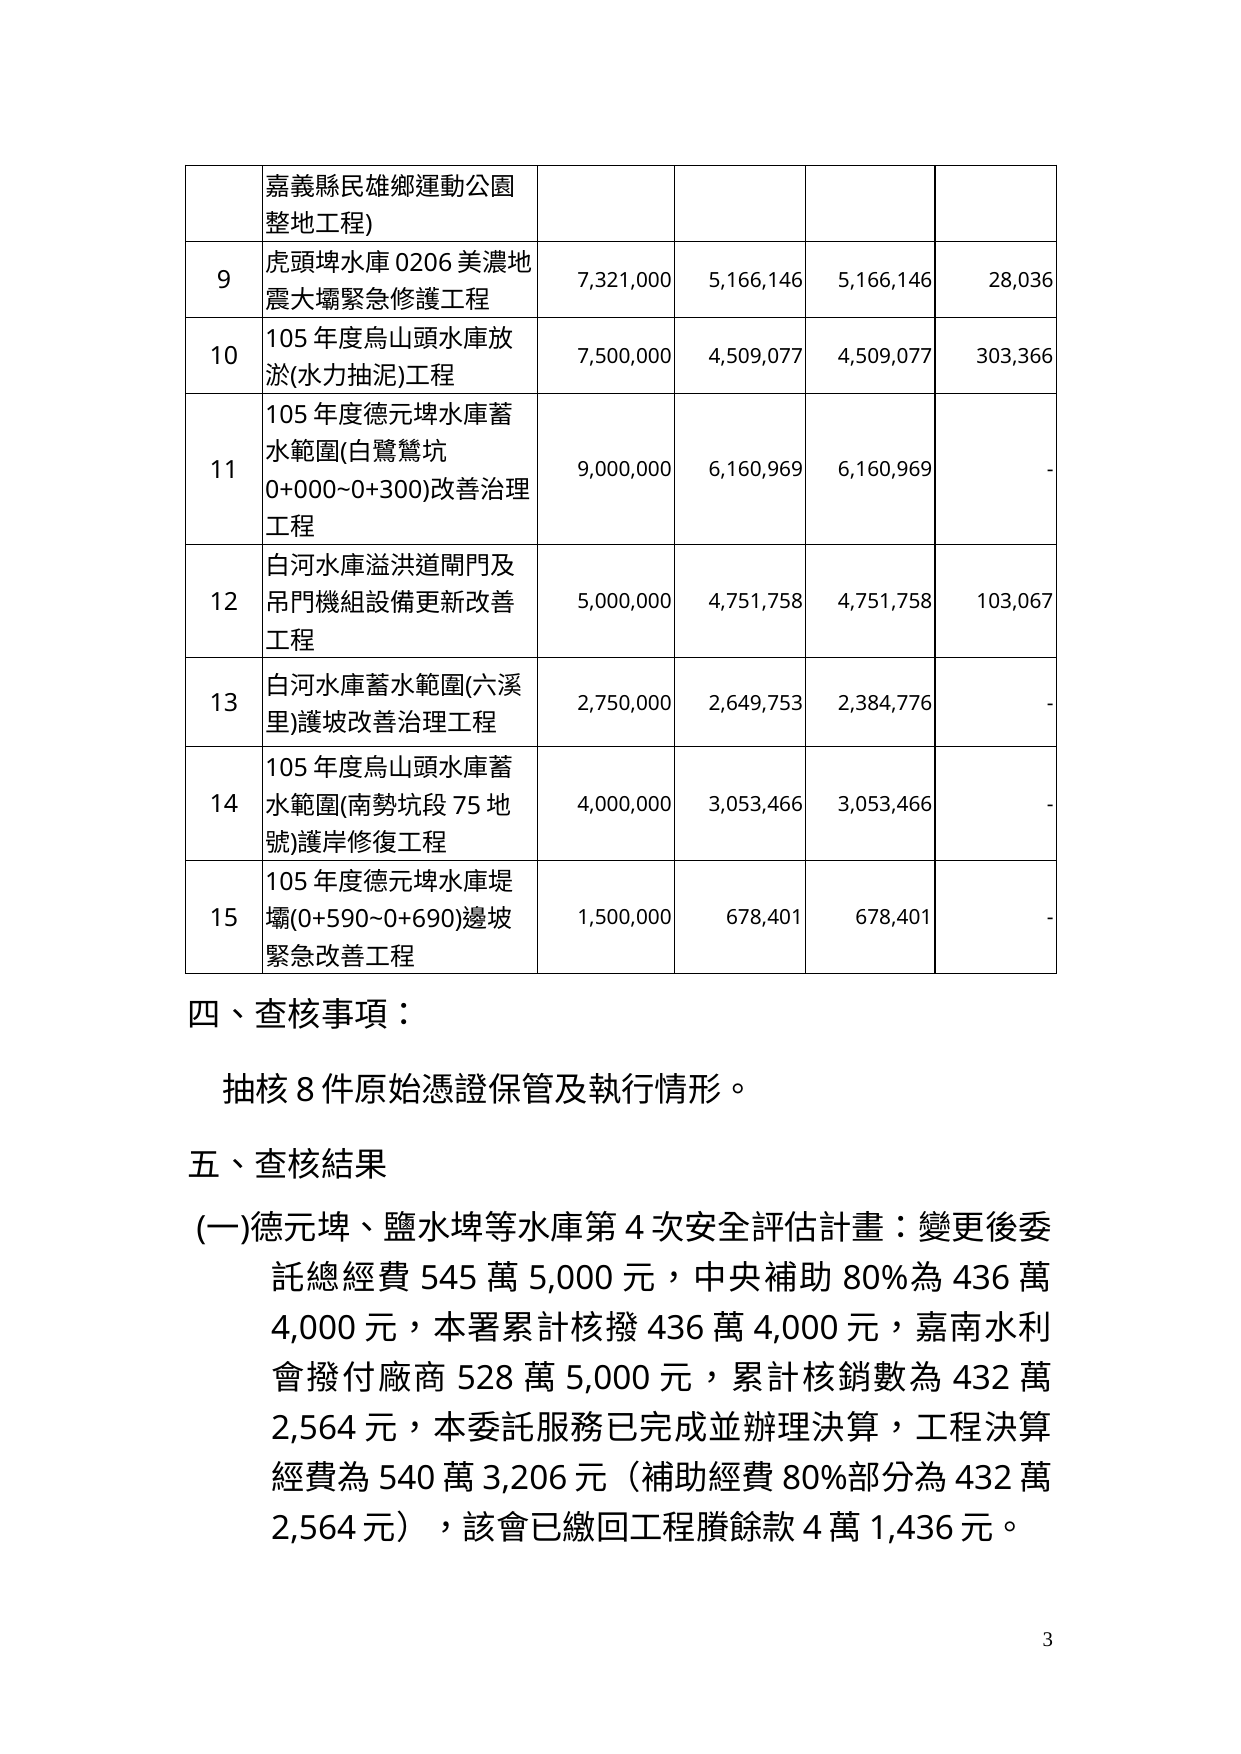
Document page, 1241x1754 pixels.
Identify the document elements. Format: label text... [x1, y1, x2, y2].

table_cell [806, 166, 934, 241]
table_cell 13 [186, 658, 262, 746]
table_cell 白河水庫蓄水範圍(六溪里)護坡改善治理工程 [263, 658, 537, 746]
text 抽核8件原始憑證保管及執行情形。 [187, 1049, 1053, 1124]
table_cell 2,649,753 [675, 658, 805, 746]
table_cell - [936, 658, 1056, 746]
table_cell 678,401 [806, 861, 934, 973]
table_cell 9 [186, 242, 262, 317]
table_cell 7,500,000 [538, 318, 674, 393]
table_cell 白河水庫溢洪道閘門及吊門機組設備更新改善工程 [263, 545, 537, 657]
table_cell [186, 166, 262, 241]
table_cell [538, 166, 674, 241]
table_cell 2,750,000 [538, 658, 674, 746]
table_cell 5,166,146 [806, 242, 934, 317]
table_cell 6,160,969 [806, 394, 934, 544]
table_cell 103,067 [936, 545, 1056, 657]
text 五、查核結果 [187, 1124, 1053, 1199]
table_cell 28,036 [936, 242, 1056, 317]
table_cell 9,000,000 [538, 394, 674, 544]
table_cell 5,000,000 [538, 545, 674, 657]
table_cell 105年度德元埤水庫蓄水範圍(白鷺鷥坑0+000~0+300)改善治理工程 [263, 394, 537, 544]
table_cell 3,053,466 [675, 747, 805, 859]
table_cell 虎頭埤水庫0206美濃地震大壩緊急修護工程 [263, 242, 537, 317]
table_cell - [936, 861, 1056, 973]
table_cell 303,366 [936, 318, 1056, 393]
text (一)德元埤、鹽水埤等水庫第4次安全評估計畫：變更後委託總經費545萬5,000元，中央補助80%為436萬4,000元，本署累計核撥436萬4,000元，嘉南水利會撥付廠商528萬5,000元，累計核銷數為432萬2,564元，本委託服務已完成並辦理決算，工程決算經費為540萬3,206元（補助經費80%部分為432萬2,564元），該會已繳回工程賸餘款4萬1,436元。 [187, 1199, 1053, 1549]
table_cell 1,500,000 [538, 861, 674, 973]
table_cell 6,160,969 [675, 394, 805, 544]
table_cell 5,166,146 [675, 242, 805, 317]
table_cell 4,509,077 [806, 318, 934, 393]
table_cell 12 [186, 545, 262, 657]
table_cell 10 [186, 318, 262, 393]
table_cell 105年度德元埤水庫堤壩(0+590~0+690)邊坡緊急改善工程 [263, 861, 537, 973]
table_cell 678,401 [675, 861, 805, 973]
table_cell 14 [186, 747, 262, 859]
text 四、查核事項： [187, 974, 1053, 1049]
table_cell 4,751,758 [675, 545, 805, 657]
table_cell - [936, 394, 1056, 544]
table_cell 4,000,000 [538, 747, 674, 859]
table_cell 105年度烏山頭水庫蓄水範圍(南勢坑段75地號)護岸修復工程 [263, 747, 537, 859]
table_cell 3,053,466 [806, 747, 934, 859]
table_cell [936, 166, 1056, 241]
table_cell 7,321,000 [538, 242, 674, 317]
table_cell 4,751,758 [806, 545, 934, 657]
table_cell 11 [186, 394, 262, 544]
table_cell 4,509,077 [675, 318, 805, 393]
table_cell [675, 166, 805, 241]
table_cell 105年度烏山頭水庫放淤(水力抽泥)工程 [263, 318, 537, 393]
table_cell - [936, 747, 1056, 859]
table_cell 嘉義縣民雄鄉運動公園整地工程) [263, 166, 537, 241]
table_cell 2,384,776 [806, 658, 934, 746]
table_cell 15 [186, 861, 262, 973]
